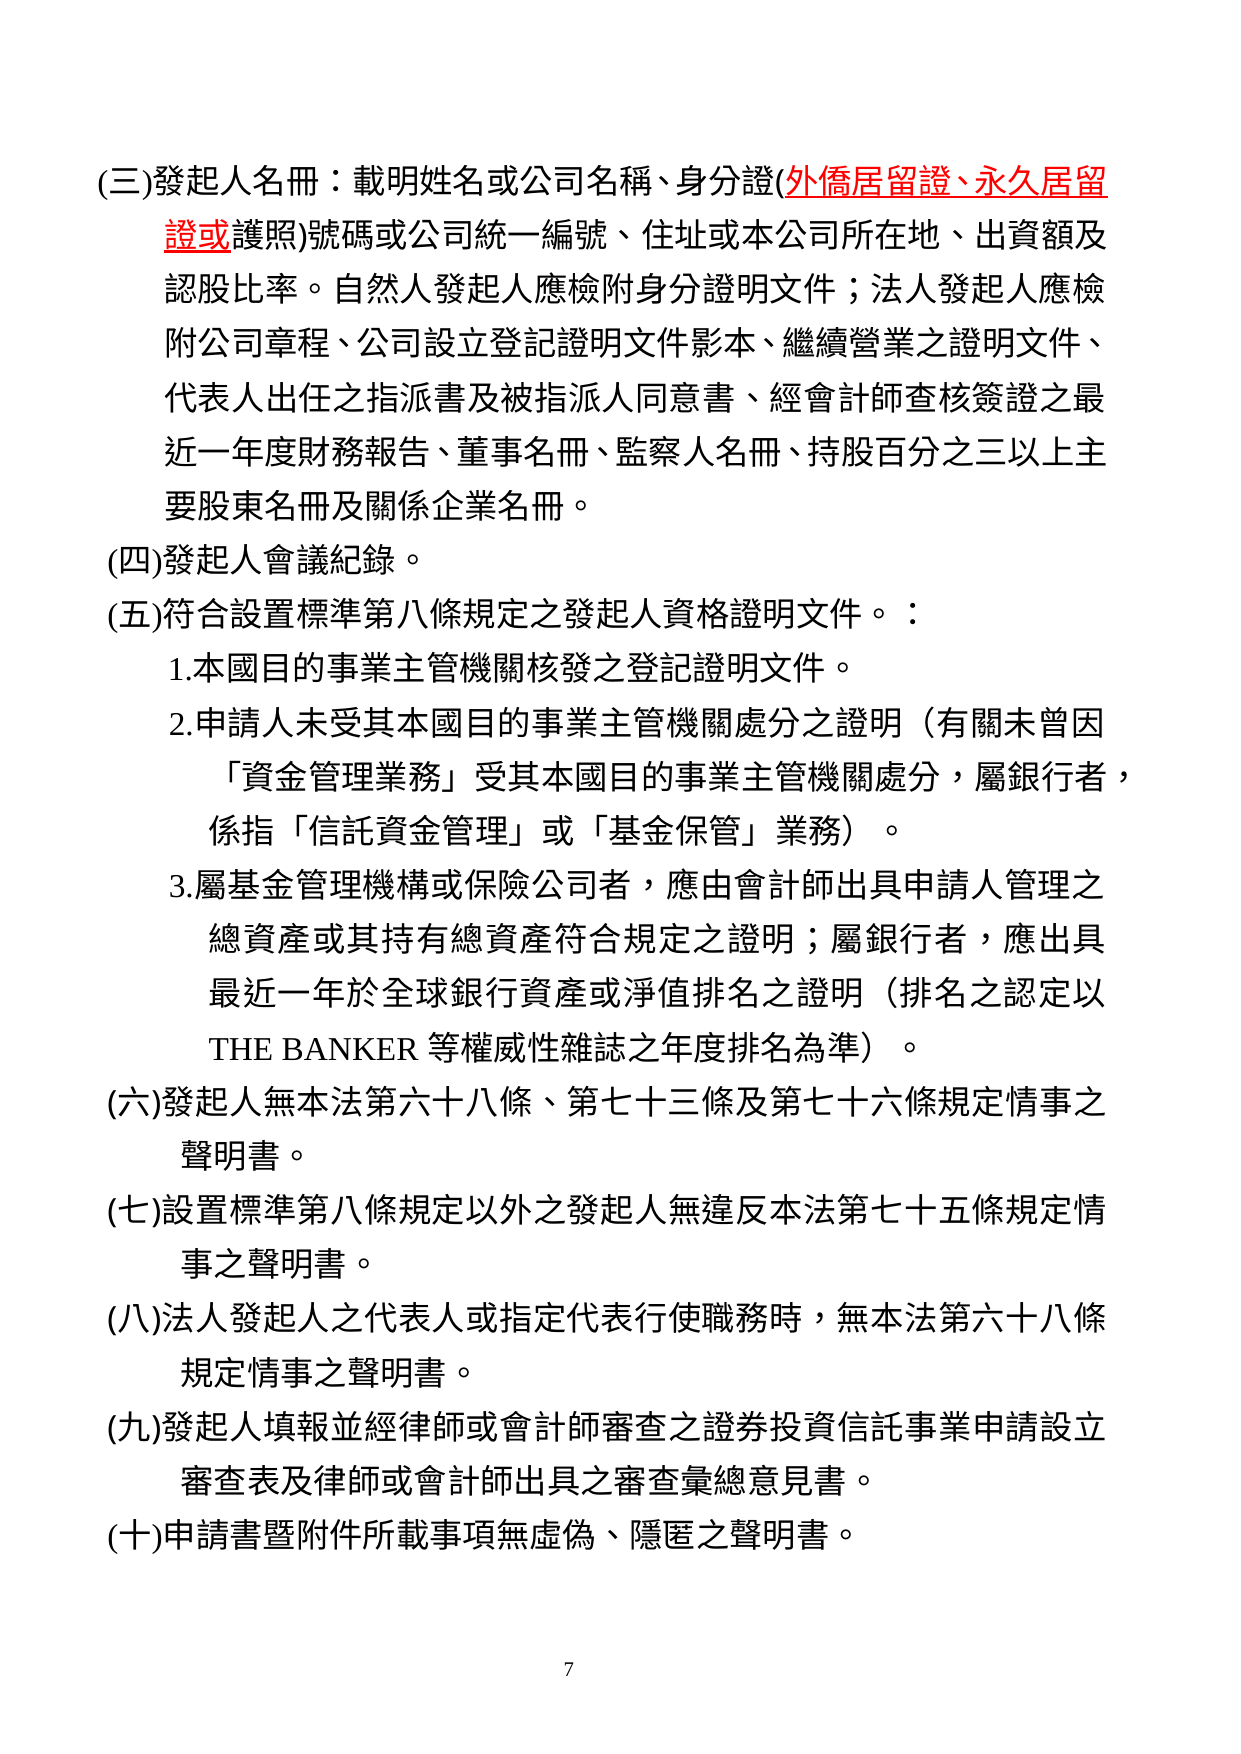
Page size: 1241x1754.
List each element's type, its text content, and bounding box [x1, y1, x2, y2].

text 2.申請人未受其本國目的事業主管機關處分之證明（有關未曾因「資金管理業務」受其本國目的事業主管機關處分，屬銀行者，係指「信託資金管理」或「基金保管」業務）。 [101, 692, 1107, 854]
text (四)發起人會議紀錄。 [89, 529, 1107, 583]
text (七)設置標準第八條規定以外之發起人無違反本法第七十五條規定情事之聲明書。 [107, 1179, 1107, 1287]
text 3.屬基金管理機構或保險公司者，應由會計師出具申請人管理之總資產或其持有總資產符合規定之證明；屬銀行者，應出具最近一年於全球銀行資產或淨值排名之證明（排名之認定以 THE BANKER 等權威性雜誌之年度排名為準）。 [101, 854, 1107, 1071]
text 1.本國目的事業主管機關核發之登記證明文件。 [101, 637, 1107, 692]
text (九)發起人填報並經律師或會計師審查之證券投資信託事業申請設立審查表及律師或會計師出具之審查彙總意見書。 [107, 1396, 1107, 1504]
text (五)符合設置標準第八條規定之發起人資格證明文件。： [89, 583, 1107, 637]
text (三)發起人名冊：載明姓名或公司名稱、身分證(外僑居留證、永久居留證或護照)號碼或公司統一編號、住址或本公司所在地、出資額及認股比率。自然人發起人應檢附身分證明文件；法人發起人應檢附公司章程、公司設立登記證明文件影本、繼續營業之證明文件、代表人出任之指派書及被指派人同意書、經會計師查核簽證之最近一年度財務報告、董事名冊、監察人名冊、持股百分之三以上主要股東名冊及關係企業名冊。 [97, 150, 1107, 529]
text (六)發起人無本法第六十八條、第七十三條及第七十六條規定情事之聲明書。 [107, 1071, 1107, 1179]
text (八)法人發起人之代表人或指定代表行使職務時，無本法第六十八條規定情事之聲明書。 [107, 1287, 1107, 1396]
text (十)申請書暨附件所載事項無虛偽、隱匿之聲明書。 [107, 1504, 1107, 1558]
